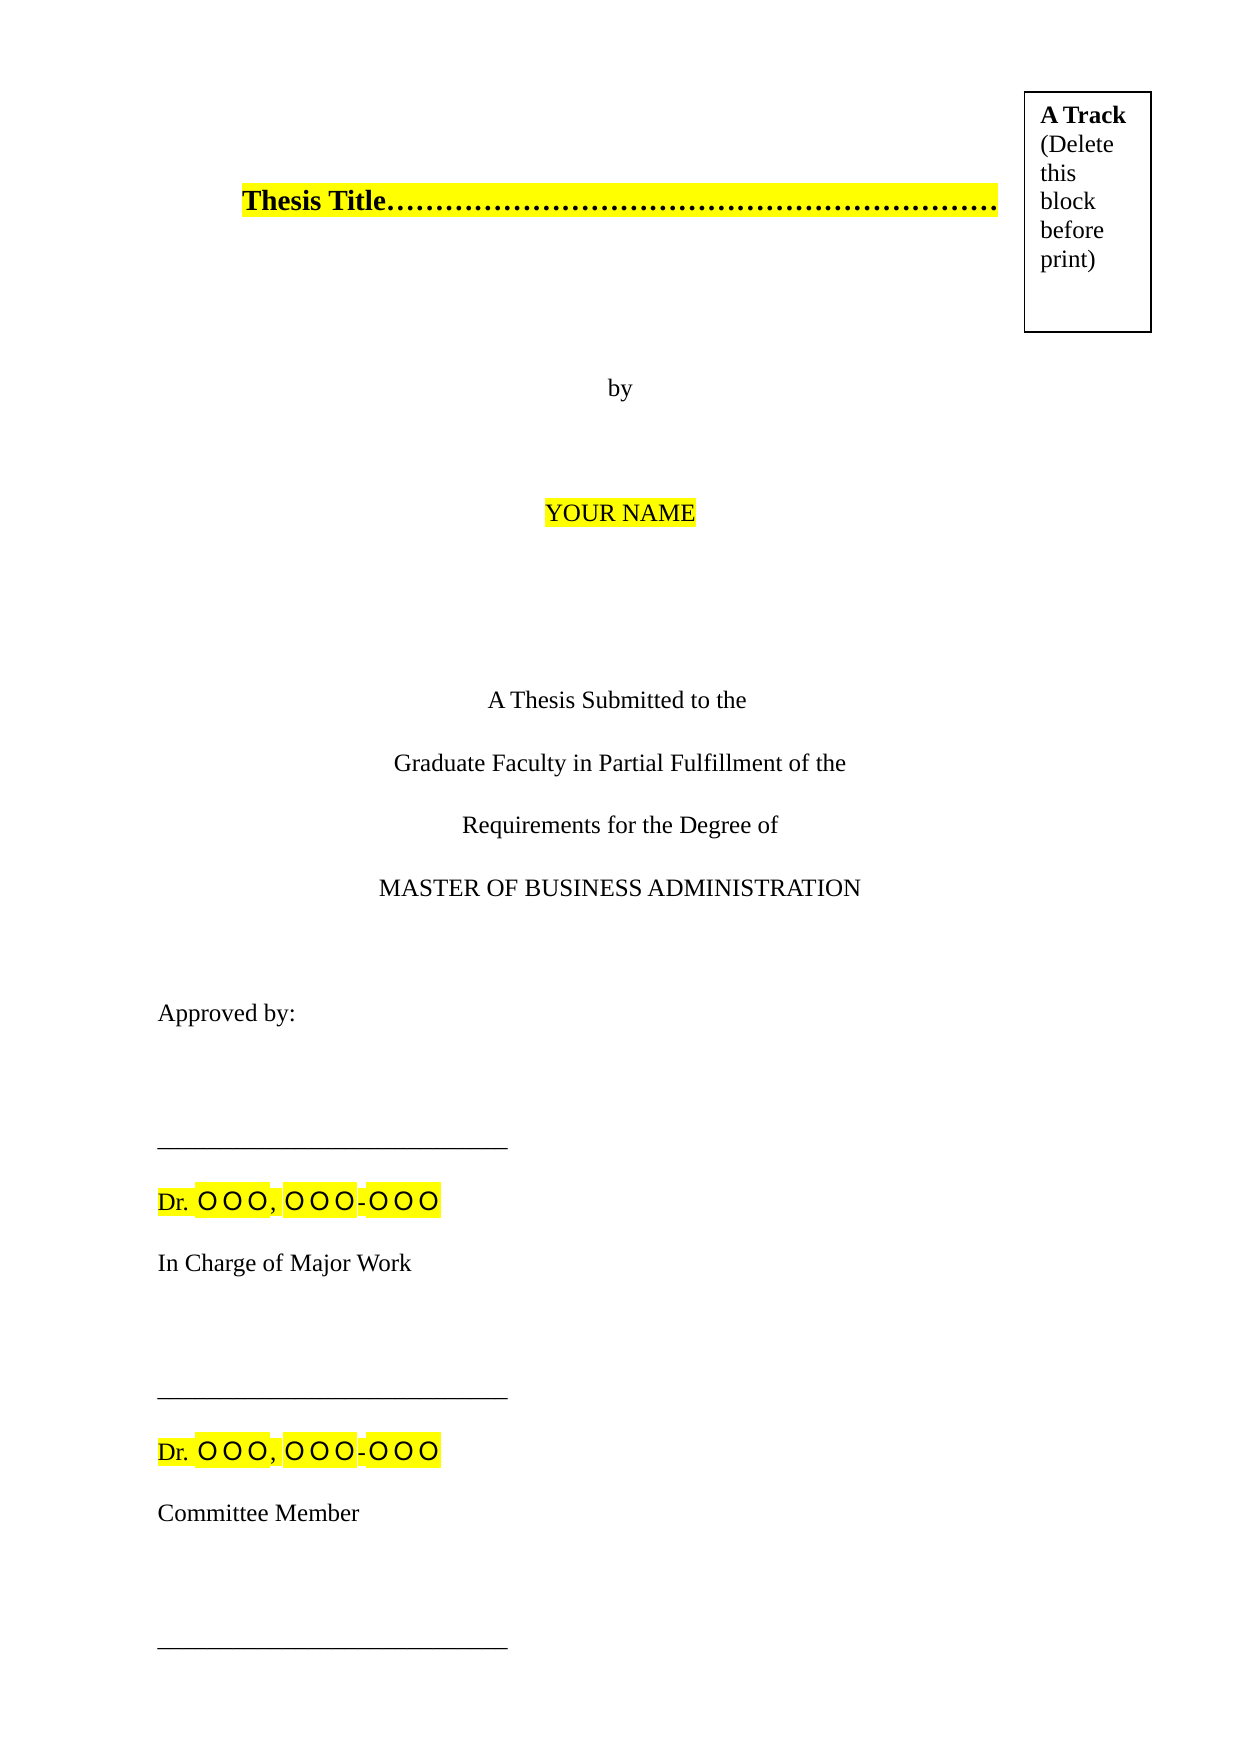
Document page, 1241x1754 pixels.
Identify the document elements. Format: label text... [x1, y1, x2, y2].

text In Charge of Major Work [125, 1221, 1165, 1283]
text A Track (Delete this block before print) [1040, 100, 1135, 273]
text Approved by: [157, 971, 1165, 1033]
text by [75, 346, 1165, 408]
text Committee Member [107, 1471, 1165, 1533]
text Requirements for the Degree of [75, 783, 1165, 846]
text Graduate Faculty in Partial Fulfillment of the [75, 721, 1165, 783]
text MASTER OF BUSINESS ADMINISTRATION [75, 846, 1165, 908]
text [1025, 93, 1150, 331]
text [1152, 158, 1165, 221]
text A Thesis Submitted to the [75, 658, 1165, 721]
text ____________________________ [107, 1096, 1165, 1158]
text Dr. ＯＯＯ, ＯＯＯ-ＯＯＯ [107, 1158, 1165, 1221]
text Dr. ＯＯＯ, ＯＯＯ-ＯＯＯ [140, 1408, 1165, 1471]
text ____________________________ [107, 1596, 1165, 1658]
text ____________________________ [107, 1346, 1165, 1408]
text YOUR NAME [75, 471, 1165, 533]
text Thesis Title……………………………………………………… [75, 92, 1024, 333]
